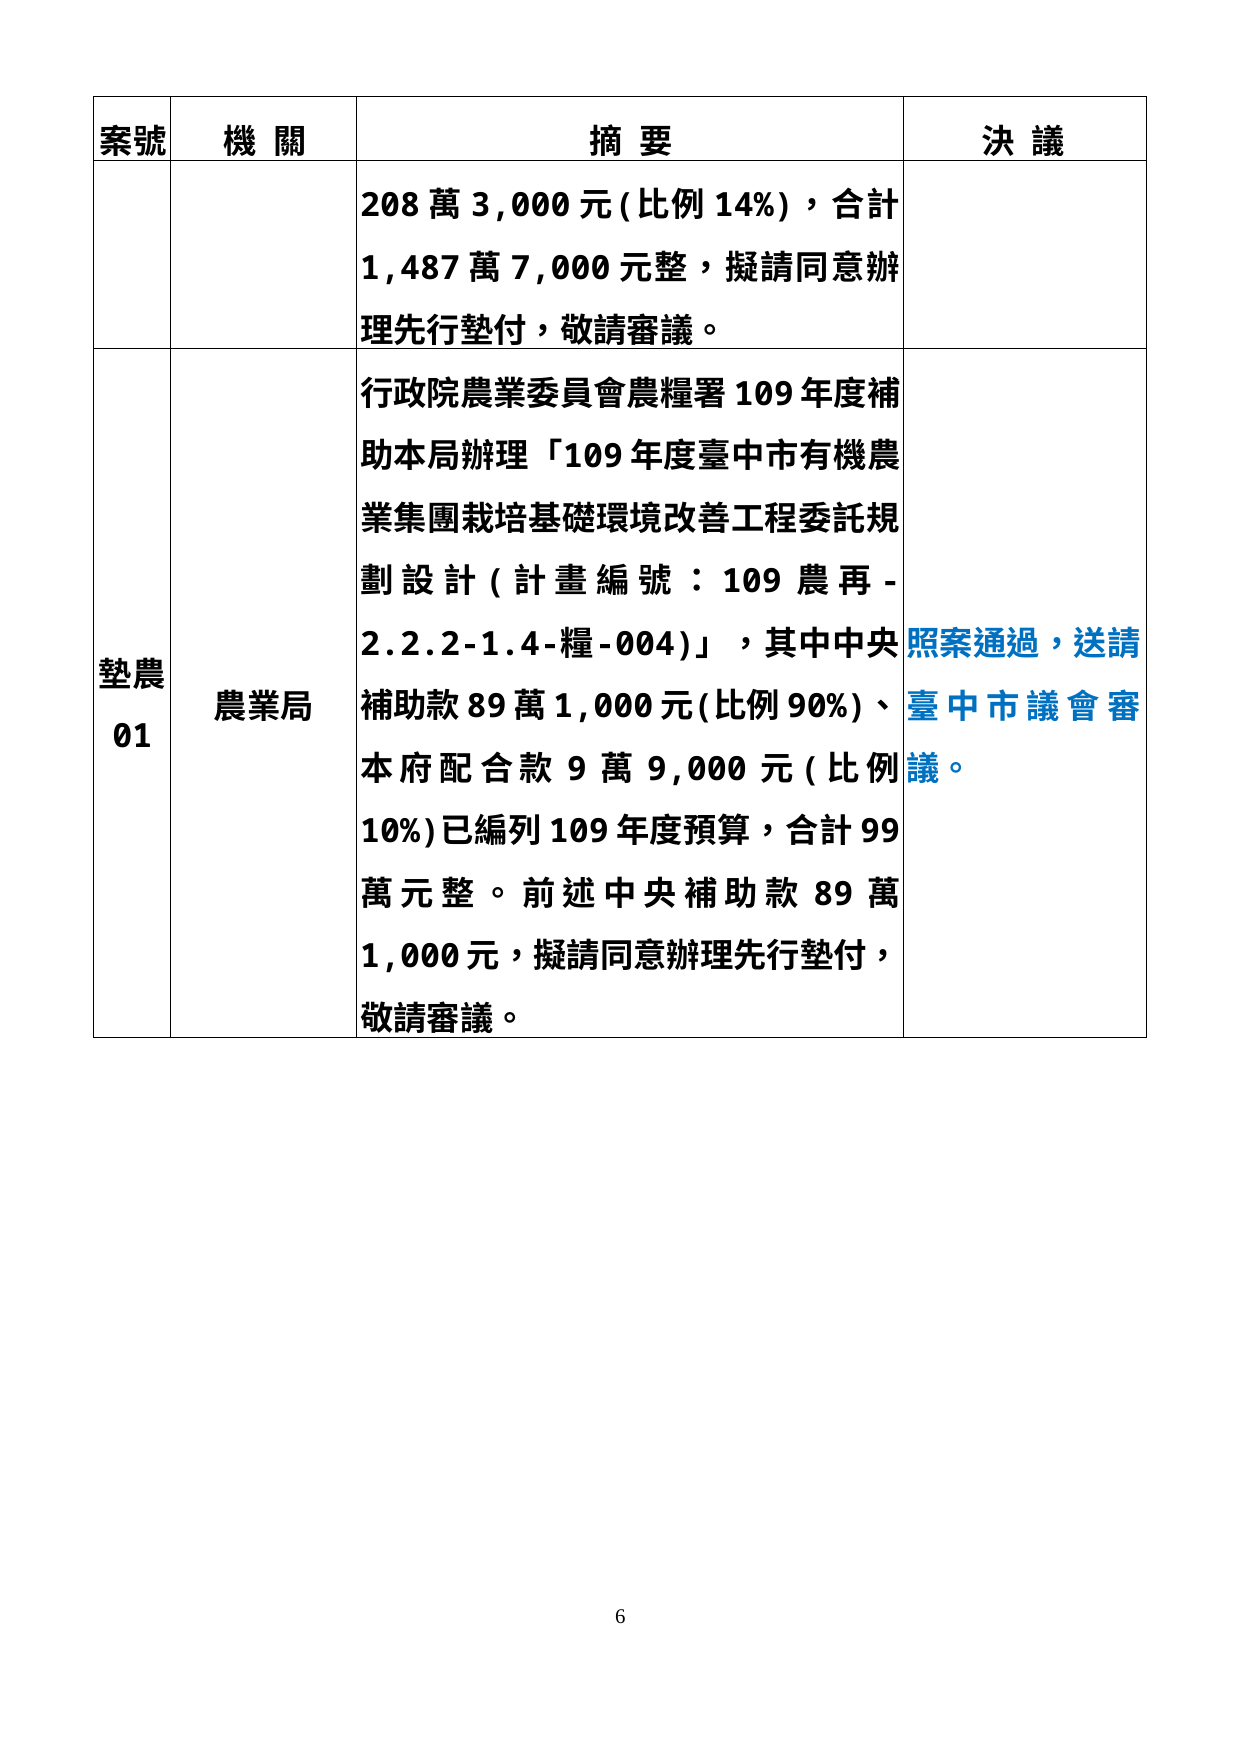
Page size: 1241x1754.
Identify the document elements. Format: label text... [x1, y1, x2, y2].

table_cell 208萬3,000元(比例14%)，合計1,487萬7,000元整，擬請同意辦理先行墊付，敬請審議。 [357, 161, 903, 348]
table_header 摘 要 [357, 97, 903, 160]
table_header 決 議 [904, 97, 1146, 160]
table_cell 農業局 [171, 349, 356, 1037]
table_cell [171, 161, 356, 348]
table_header 案號 [94, 97, 170, 160]
table_cell [94, 161, 170, 348]
table_header 機 關 [171, 97, 356, 160]
table_cell 行政院農業委員會農糧署109年度補助本局辦理「109年度臺中市有機農業集團栽培基礎環境改善工程委託規劃設計(計畫編號：109農再-2.2.2-1.4-糧-004)」，其中中央補助款89萬1,000元(比例90%)、本府配合款9萬9,000元(比例10%)已編列109年度預算，合計99萬元整。前述中央補助款89萬1,000元，擬請同意辦理先行墊付，敬請審議。 [357, 349, 903, 1037]
table_cell 墊農01 [94, 349, 170, 1037]
table_cell [904, 161, 1146, 348]
table_cell 照案通過，送請臺中市議會審議。 [904, 349, 1146, 1037]
